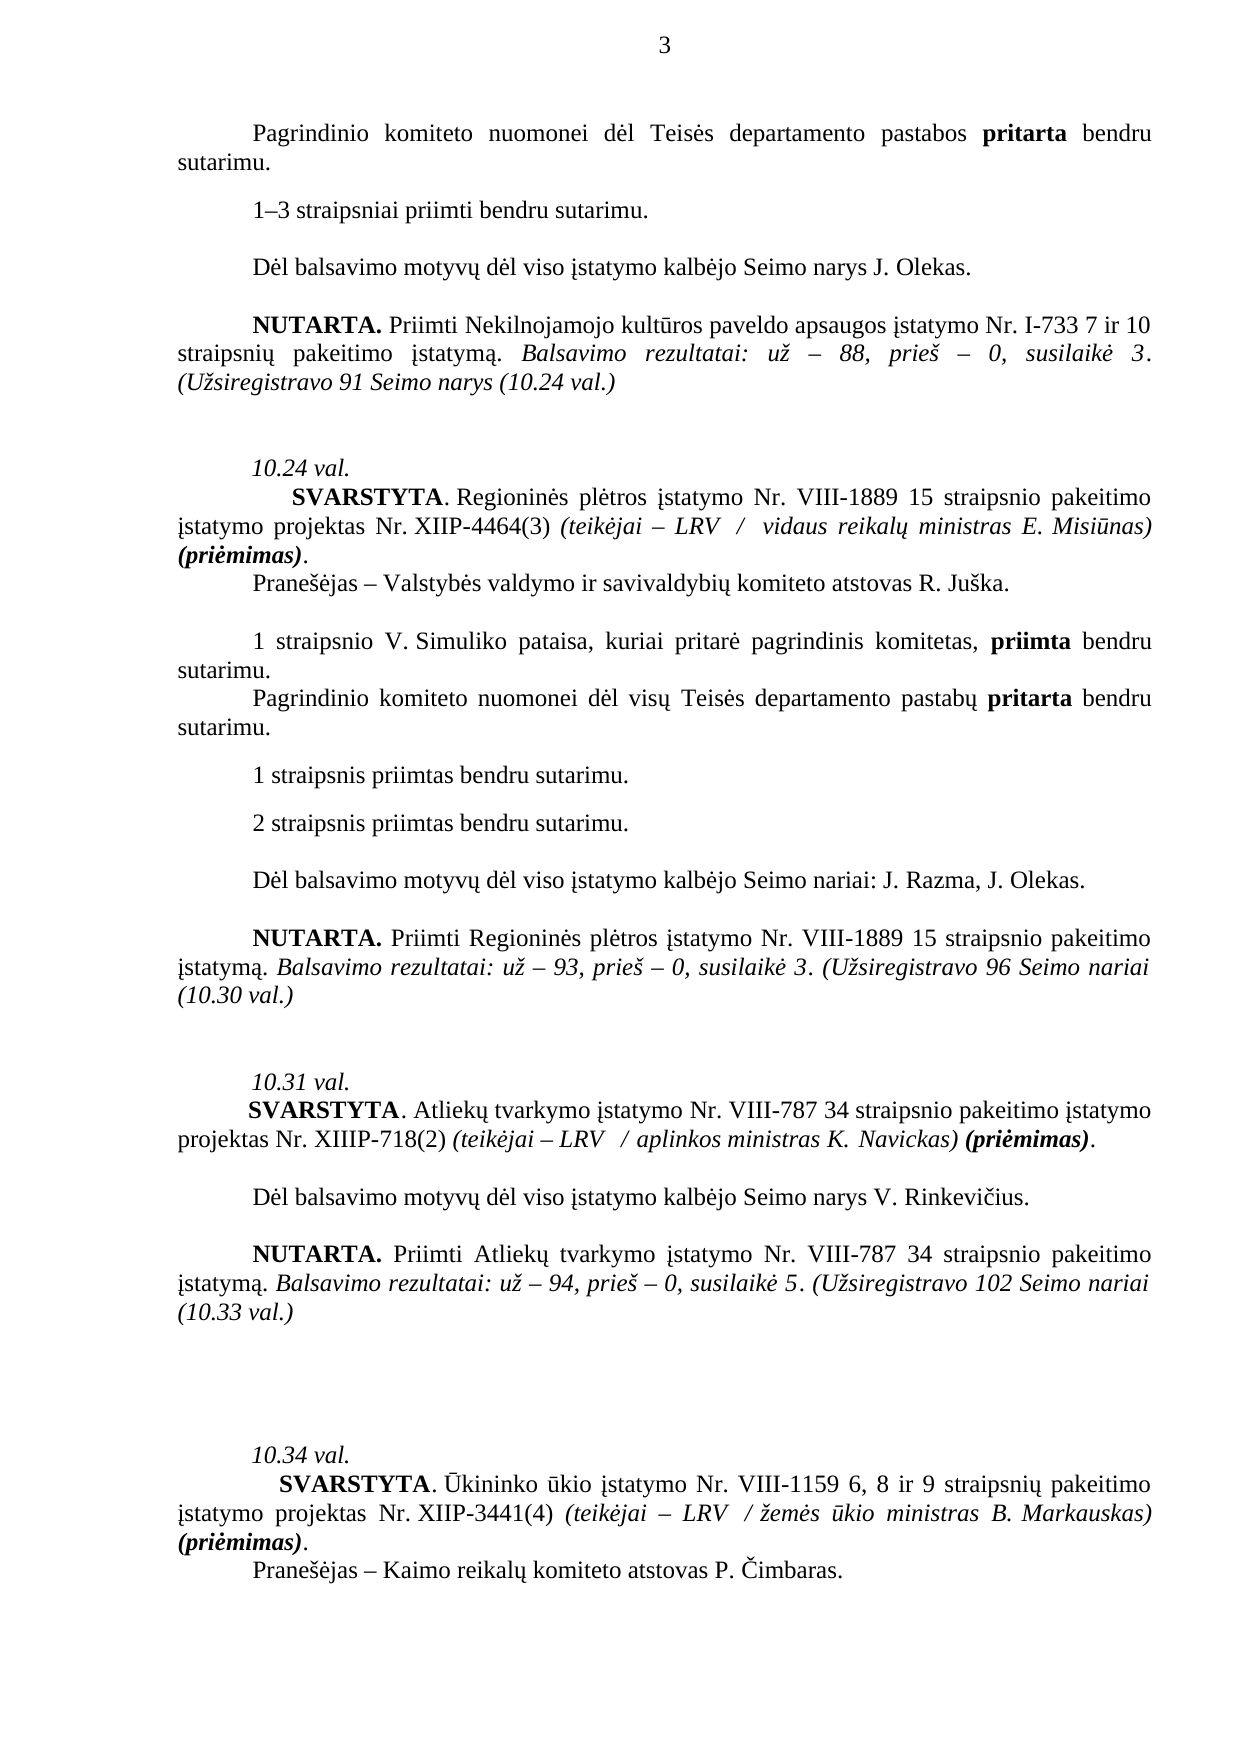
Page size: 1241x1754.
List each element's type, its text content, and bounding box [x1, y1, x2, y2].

text 1–3 straipsniai priimti bendru sutarimu. [177, 195, 1152, 223]
text NUTARTA. Priimti Nekilnojamojo kultūros paveldo apsaugos įstatymo Nr. I-733 7 ir 10 straipsnių pakeitimo įstatymą. Balsavimo rezultatai: už – 88, prieš – 0, susilaikė 3. (Užsiregistravo 91 Seimo narys (10.24 val.) [177, 310, 1152, 396]
text SVARSTYTA. Ūkininko ūkio įstatymo Nr. VIII-1159 6, 8 ir 9 straipsnių pakeitimo įstatymo projektas Nr. XIIP-3441(4) (teikėjai – LRV / žemės ūkio ministras B. Markauskas) (priėmimas). [177, 1469, 1152, 1556]
text SVARSTYTA. Atliekų tvarkymo įstatymo Nr. VIII-787 34 straipsnio pakeitimo įstatymo projektas Nr. XIIIP-718(2) (teikėjai – LRV / aplinkos ministras K. Navickas) (priėmimas). [177, 1096, 1152, 1153]
text 1 straipsnis priimtas bendru sutarimu. [177, 760, 1152, 789]
text 2 straipsnis priimtas bendru sutarimu. [177, 808, 1152, 837]
text Pagrindinio komiteto nuomonei dėl Teisės departamento pastabos pritarta bendru sutarimu. [177, 118, 1152, 176]
text Dėl balsavimo motyvų dėl viso įstatymo kalbėjo Seimo narys V. Rinkevičius. [177, 1182, 1152, 1211]
text 10.34 val. [177, 1441, 1152, 1469]
text Pagrindinio komiteto nuomonei dėl visų Teisės departamento pastabų pritarta bendru sutarimu. [177, 683, 1152, 741]
text 1 straipsnio V. Simuliko pataisa, kuriai pritarė pagrindinis komitetas, priimta bendru sutarimu. [177, 626, 1152, 683]
text NUTARTA. Priimti Regioninės plėtros įstatymo Nr. VIII-1889 15 straipsnio pakeitimo įstatymą. Balsavimo rezultatai: už – 93, prieš – 0, susilaikė 3. (Užsiregistravo 96 Seimo nariai (10.30 val.) [177, 923, 1152, 1009]
text Pranešėjas – Valstybės valdymo ir savivaldybių komiteto atstovas R. Juška. [177, 568, 1152, 597]
text 10.31 val. [177, 1067, 1152, 1096]
text Pranešėjas – Kaimo reikalų komiteto atstovas P. Čimbaras. [177, 1556, 1152, 1584]
text NUTARTA. Priimti Atliekų tvarkymo įstatymo Nr. VIII-787 34 straipsnio pakeitimo įstatymą. Balsavimo rezultatai: už – 94, prieš – 0, susilaikė 5. (Užsiregistravo 102 Seimo nariai (10.33 val.) [177, 1239, 1152, 1326]
text Dėl balsavimo motyvų dėl viso įstatymo kalbėjo Seimo nariai: J. Razma, J. Olekas. [177, 866, 1152, 894]
text 10.24 val. [177, 453, 1152, 482]
text Dėl balsavimo motyvų dėl viso įstatymo kalbėjo Seimo narys J. Olekas. [177, 252, 1152, 281]
text SVARSTYTA. Regioninės plėtros įstatymo Nr. VIII-1889 15 straipsnio pakeitimo įstatymo projektas Nr. XIIP-4464(3) (teikėjai – LRV / vidaus reikalų ministras E. Misiūnas) (priėmimas). [177, 482, 1152, 568]
